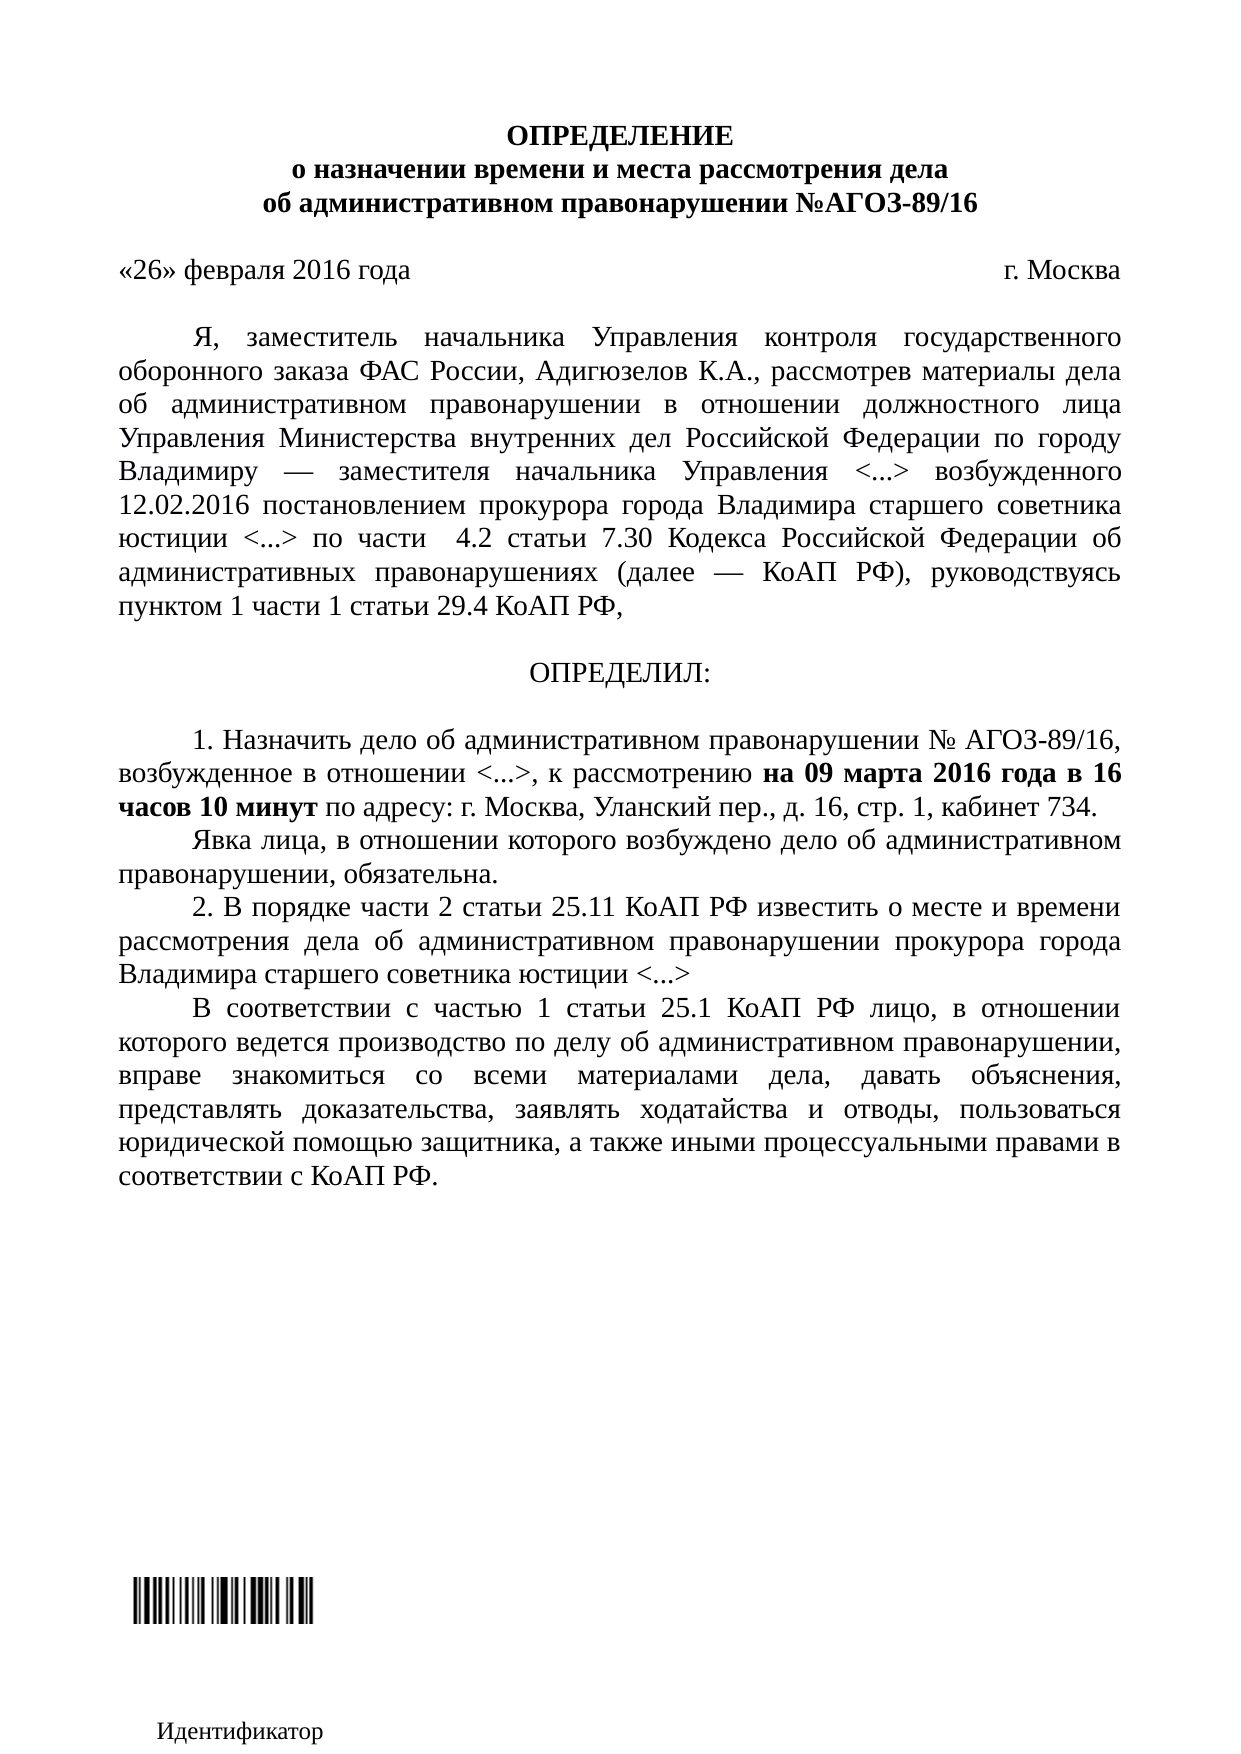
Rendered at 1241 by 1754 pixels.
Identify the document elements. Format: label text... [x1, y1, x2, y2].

text «26» февраля 2016 года г. Москва [118, 252, 1122, 286]
text ОПРЕДЕЛИЛ: [118, 655, 1122, 688]
picture [118, 1577, 331, 1624]
text Я, заместитель начальника Управления контроля государственного оборонного заказа ФАС России, Адигюзелов К.А., рассмотрев материалы дела об административном правонарушении в отношении должностного лица Управления Министерства внутренних дел Российской Федерации по городу Владимиру — заместителя начальника Управления <...> возбужденного 12.02.2016 постановлением прокурора города Владимира старшего советника юстиции <...> по части 4.2 статьи 7.30 Кодекса Российской Федерации об административных правонарушениях (далее — КоАП РФ), руководствуясь пунктом 1 части 1 статьи 29.4 КоАП РФ, [118, 319, 1122, 621]
text об административном правонарушении №АГОЗ-89/16 [118, 185, 1122, 219]
text Явка лица, в отношении которого возбуждено дело об административном правонарушении, обязательна. [118, 822, 1122, 889]
text 2. В порядке части 2 статьи 25.11 КоАП РФ известить о месте и времени рассмотрения дела об административном правонарушении прокурора города Владимира старшего советника юстиции <...> [118, 889, 1122, 990]
text В соответствии с частью 1 статьи 25.1 КоАП РФ лицо, в отношении которого ведется производство по делу об административном правонарушении, вправе знакомиться со всеми материалами дела, давать объяснения, представлять доказательства, заявлять ходатайства и отводы, пользоваться юридической помощью защитника, а также иными процессуальными правами в соответствии с КоАП РФ. [118, 990, 1122, 1191]
text ОПРЕДЕЛЕНИЕ [118, 118, 1122, 152]
text 1. Назначить дело об административном правонарушении № АГОЗ-89/16, возбужденное в отношении <...>, к рассмотрению на 09 марта 2016 года в 16 часов 10 минут по адресу: г. Москва, Уланский пер., д. 16, стр. 1, кабинет 734. [118, 722, 1122, 822]
text о назначении времени и места рассмотрения дела [118, 152, 1122, 185]
